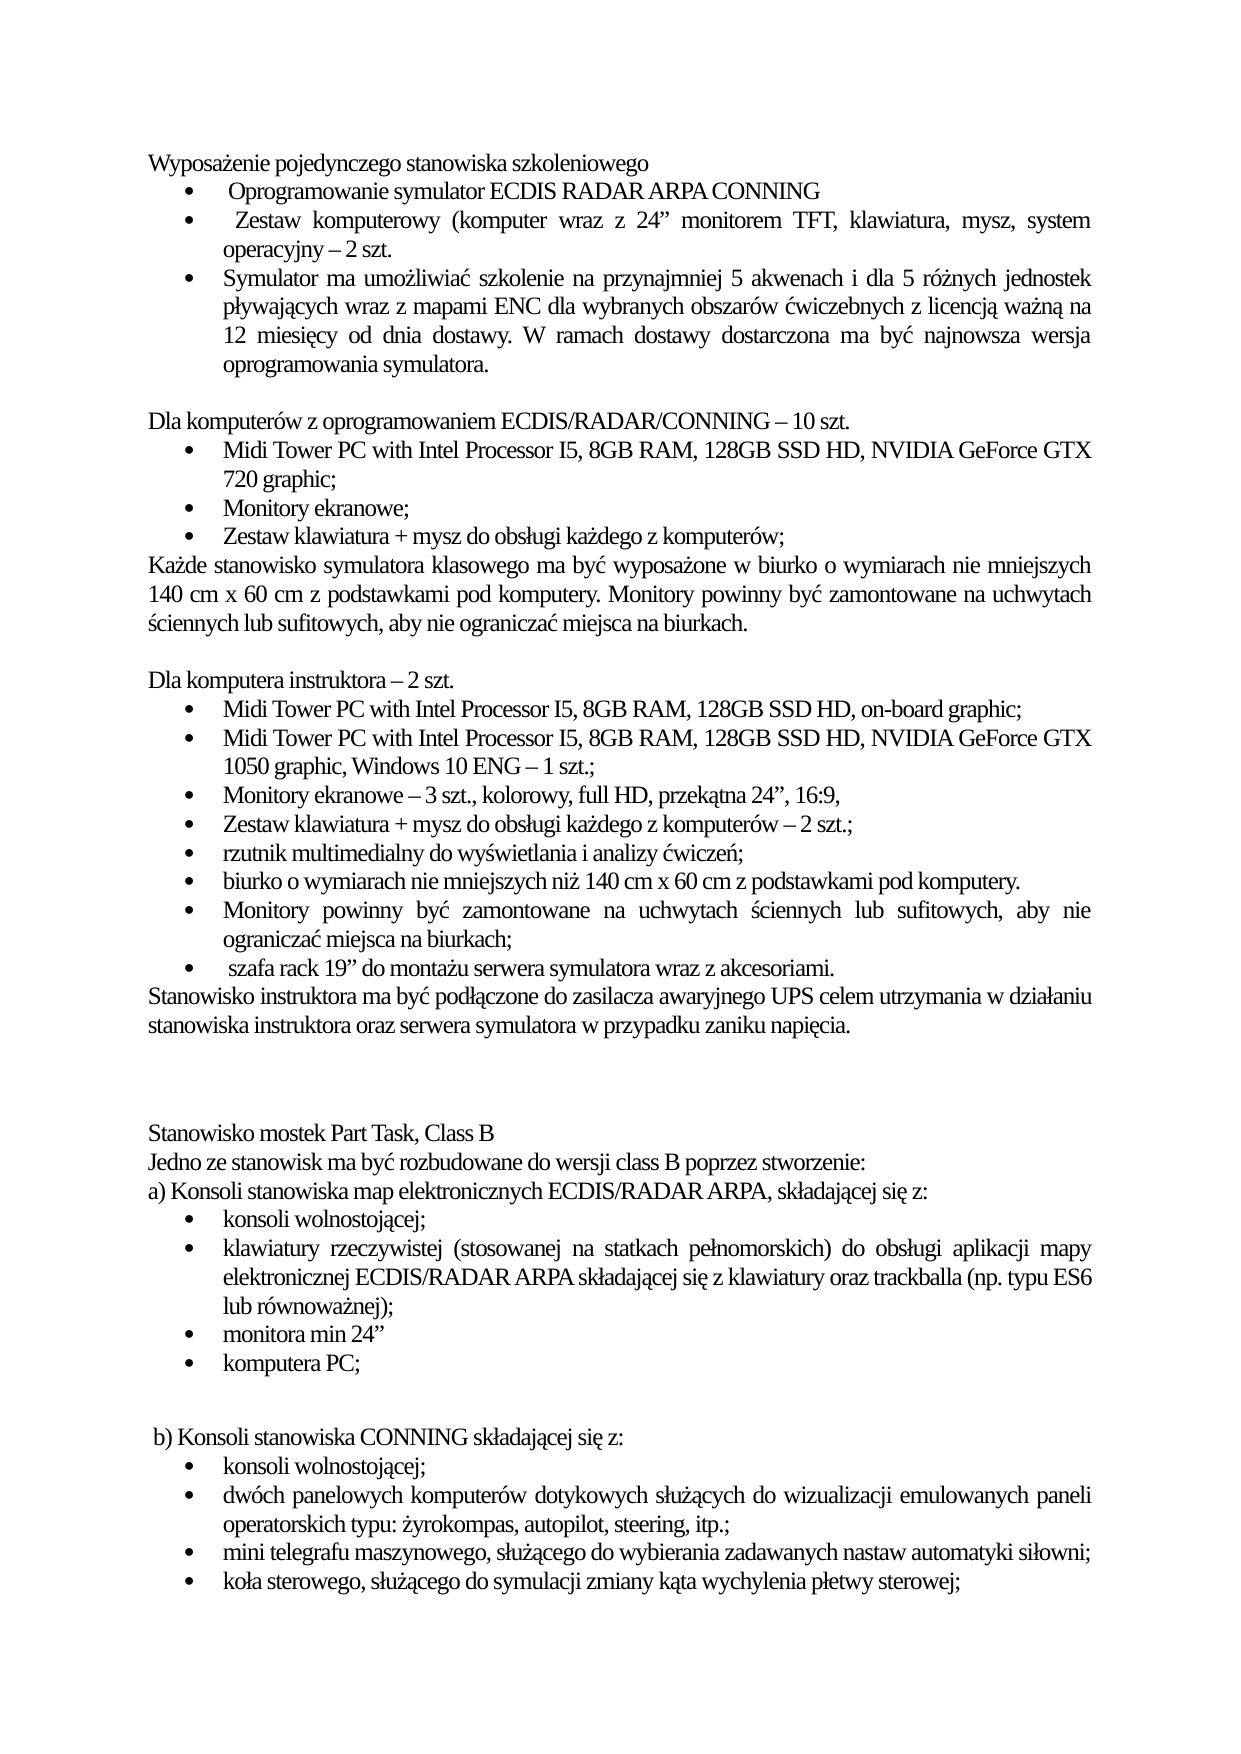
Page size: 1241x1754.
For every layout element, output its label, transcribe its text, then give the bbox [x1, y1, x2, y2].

list mini telegrafu maszynowego, służącego do wybierania zadawanych nastaw automatyki siłowni; [185, 1537, 1093, 1566]
list koła sterowego, służącego do symulacji zmiany kąta wychylenia płetwy sterowej; [185, 1566, 1093, 1595]
text Stanowisko instruktora ma być podłączone do zasilacza awaryjnego UPS celem utrzymania w działaniu stanowiska instruktora oraz serwera symulatora w przypadku zaniku napięcia. [148, 981, 1093, 1039]
list dwóch panelowych komputerów dotykowych służących do wizualizacji emulowanych paneli operatorskich typu: żyrokompas, autopilot, steering, itp.; [185, 1480, 1093, 1537]
list Zestaw komputerowy (komputer wraz z 24” monitorem TFT, klawiatura, mysz, system operacyjny – 2 szt. [185, 205, 1093, 263]
text Wyposażenie pojedynczego stanowiska szkoleniowego [148, 148, 1093, 176]
list Monitory ekranowe; [185, 493, 1093, 521]
text Każde stanowisko symulatora klasowego ma być wyposażone w biurko o wymiarach nie mniejszych 140 cm x 60 cm z podstawkami pod komputery. Monitory powinny być zamontowane na uchwytach ściennych lub sufitowych, aby nie ograniczać miejsca na biurkach. [148, 550, 1093, 636]
list Symulator ma umożliwiać szkolenie na przynajmniej 5 akwenach i dla 5 różnych jednostek pływających wraz z mapami ENC dla wybranych obszarów ćwiczebnych z licencją ważną na 12 miesięcy od dnia dostawy. W ramach dostawy dostarczona ma być najnowsza wersja oprogramowania symulatora. [185, 263, 1093, 378]
list Oprogramowanie symulator ECDIS RADAR ARPA CONNING [185, 176, 1093, 205]
list monitora min 24” [185, 1319, 1093, 1348]
list konsoli wolnostojącej; [185, 1451, 1093, 1480]
list Zestaw klawiatura + mysz do obsługi każdego z komputerów; [185, 521, 1093, 550]
list Monitory ekranowe – 3 szt., kolorowy, full HD, przekątna 24”, 16:9, [185, 780, 1093, 809]
list rzutnik multimedialny do wyświetlania i analizy ćwiczeń; [185, 838, 1093, 866]
text a) Konsoli stanowiska map elektronicznych ECDIS/RADAR ARPA, składającej się z: [148, 1176, 1093, 1204]
list Midi Tower PC with Intel Processor I5, 8GB RAM, 128GB SSD HD, on-board graphic; [185, 694, 1093, 723]
list Midi Tower PC with Intel Processor I5, 8GB RAM, 128GB SSD HD, NVIDIA GeForce GTX 720 graphic; [185, 435, 1093, 493]
list szafa rack 19” do montażu serwera symulatora wraz z akcesoriami. [185, 953, 1093, 981]
list Zestaw klawiatura + mysz do obsługi każdego z komputerów – 2 szt.; [185, 809, 1093, 838]
text b) Konsoli stanowiska CONNING składającej się z: [148, 1422, 1093, 1451]
text Stanowisko mostek Part Task, Class B [148, 1118, 1093, 1147]
text Dla komputera instruktora – 2 szt. [148, 665, 1093, 694]
list konsoli wolnostojącej; [185, 1204, 1093, 1233]
text Jedno ze stanowisk ma być rozbudowane do wersji class B poprzez stworzenie: [148, 1147, 1093, 1176]
text Dla komputerów z oprogramowaniem ECDIS/RADAR/CONNING – 10 szt. [148, 406, 1093, 435]
list klawiatury rzeczywistej (stosowanej na statkach pełnomorskich) do obsługi aplikacji mapy elektronicznej ECDIS/RADAR ARPA składającej się z klawiatury oraz trackballa (np. typu ES6 lub równoważnej); [185, 1233, 1093, 1319]
list Midi Tower PC with Intel Processor I5, 8GB RAM, 128GB SSD HD, NVIDIA GeForce GTX 1050 graphic, Windows 10 ENG – 1 szt.; [185, 723, 1093, 780]
list biurko o wymiarach nie mniejszych niż 140 cm x 60 cm z podstawkami pod komputery. [185, 866, 1093, 895]
list komputera PC; [185, 1348, 1093, 1377]
list Monitory powinny być zamontowane na uchwytach ściennych lub sufitowych, aby nie ograniczać miejsca na biurkach; [185, 895, 1093, 953]
